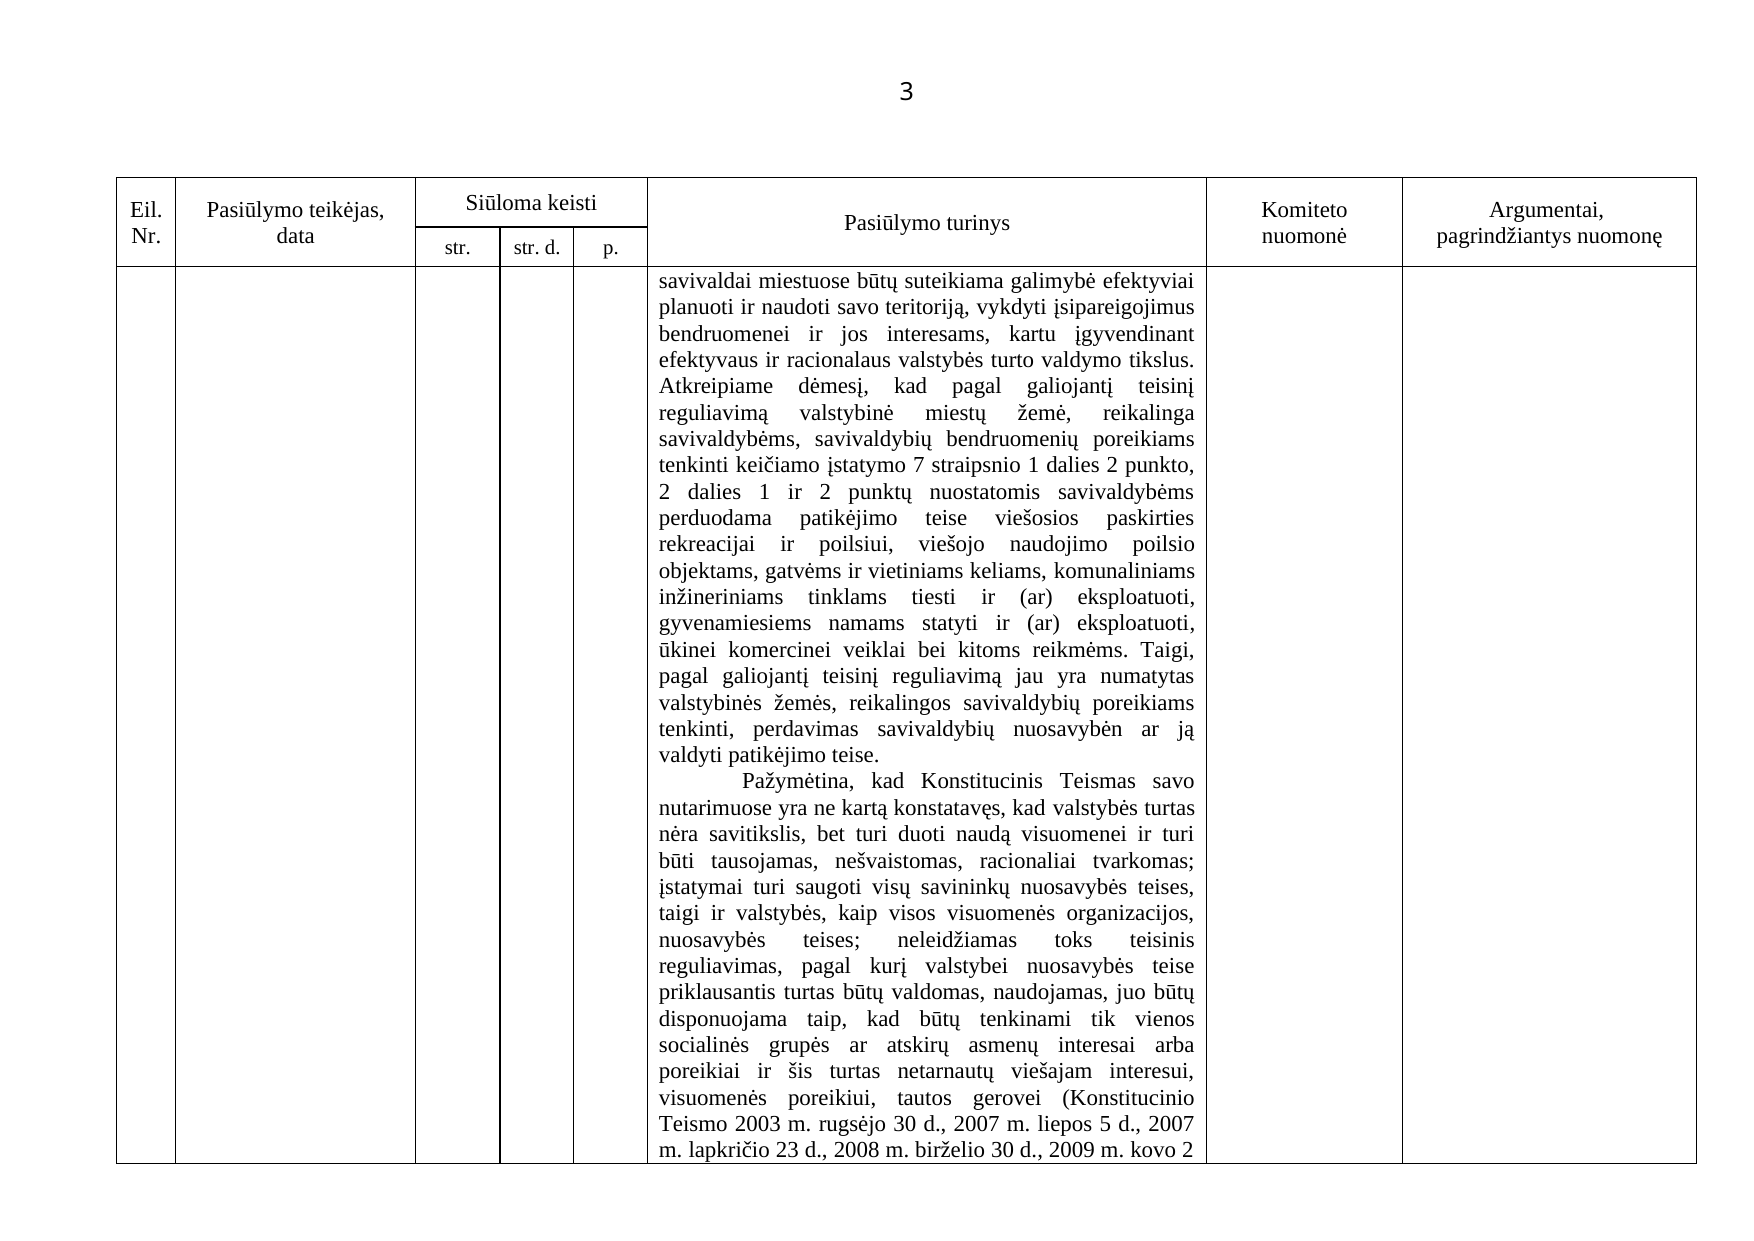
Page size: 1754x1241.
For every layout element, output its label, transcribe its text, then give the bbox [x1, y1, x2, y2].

table_header Pasiūlymo teikėjas, data [176, 178, 415, 266]
table_cell [416, 267, 499, 1163]
table_header Argumentai, pagrindžiantys nuomonę [1403, 178, 1696, 266]
table_cell savivaldai miestuose būtų suteikiama galimybė efektyviai planuoti ir naudoti savo teritoriją, vykdyti įsipareigojimus bendruomenei ir jos interesams, kartu įgyvendinant efektyvaus ir racionalaus valstybės turto valdymo tikslus. Atkreipiame dėmesį, kad pagal galiojantį teisinį reguliavimą valstybinė miestų žemė, reikalinga savivaldybėms, savivaldybių bendruomenių poreikiams tenkinti keičiamo įstatymo 7 straipsnio 1 dalies 2 punkto, 2 dalies 1 ir 2 punktų nuostatomis savivaldybėms perduodama patikėjimo teise viešosios paskirties rekreacijai ir poilsiui, viešojo naudojimo poilsio objektams, gatvėms ir vietiniams keliams, komunaliniams inžineriniams tinklams tiesti ir (ar) eksploatuoti, gyvenamiesiems namams statyti ir (ar) eksploatuoti, ūkinei komercinei veiklai bei kitoms reikmėms. Taigi, pagal galiojantį teisinį reguliavimą jau yra numatytas valstybinės žemės, reikalingos savivaldybių poreikiams tenkinti, perdavimas savivaldybių nuosavybėn ar ją valdyti patikėjimo teise. Pažymėtina, kad Konstitucinis Teismas savo nutarimuose yra ne kartą konstatavęs, kad valstybės turtas nėra savitikslis, bet turi duoti naudą visuomenei ir turi būti tausojamas, nešvaistomas, racionaliai tvarkomas; įstatymai turi saugoti visų savininkų nuosavybės teises, taigi ir valstybės, kaip visos visuomenės organizacijos, nuosavybės teises; neleidžiamas toks teisinis reguliavimas, pagal kurį valstybei nuosavybės teise priklausantis turtas būtų valdomas, naudojamas, juo būtų disponuojama taip, kad būtų tenkinami tik vienos socialinės grupės ar atskirų asmenų interesai arba poreikiai ir šis turtas netarnautų viešajam interesui, visuomenės poreikiui, tautos gerovei (Konstitucinio Teismo 2003 m. rugsėjo 30 d., 2007 m. liepos 5 d., 2007 m. lapkričio 23 d., 2008 m. birželio 30 d., 2009 m. kovo 2 [648, 267, 1206, 1163]
table_cell str. d. [501, 228, 573, 266]
table_header Siūloma keisti [416, 178, 647, 226]
table_cell [1403, 267, 1696, 1163]
table_cell [1207, 267, 1402, 1163]
table_cell [501, 267, 573, 1163]
table_cell p. [574, 228, 647, 266]
table_header Eil. Nr. [117, 178, 175, 266]
table_cell [574, 267, 647, 1163]
table_cell str. [416, 228, 499, 266]
table_cell [117, 267, 175, 1163]
table_header Komiteto nuomonė [1207, 178, 1402, 266]
table_cell [176, 267, 415, 1163]
table_header Pasiūlymo turinys [648, 178, 1206, 266]
